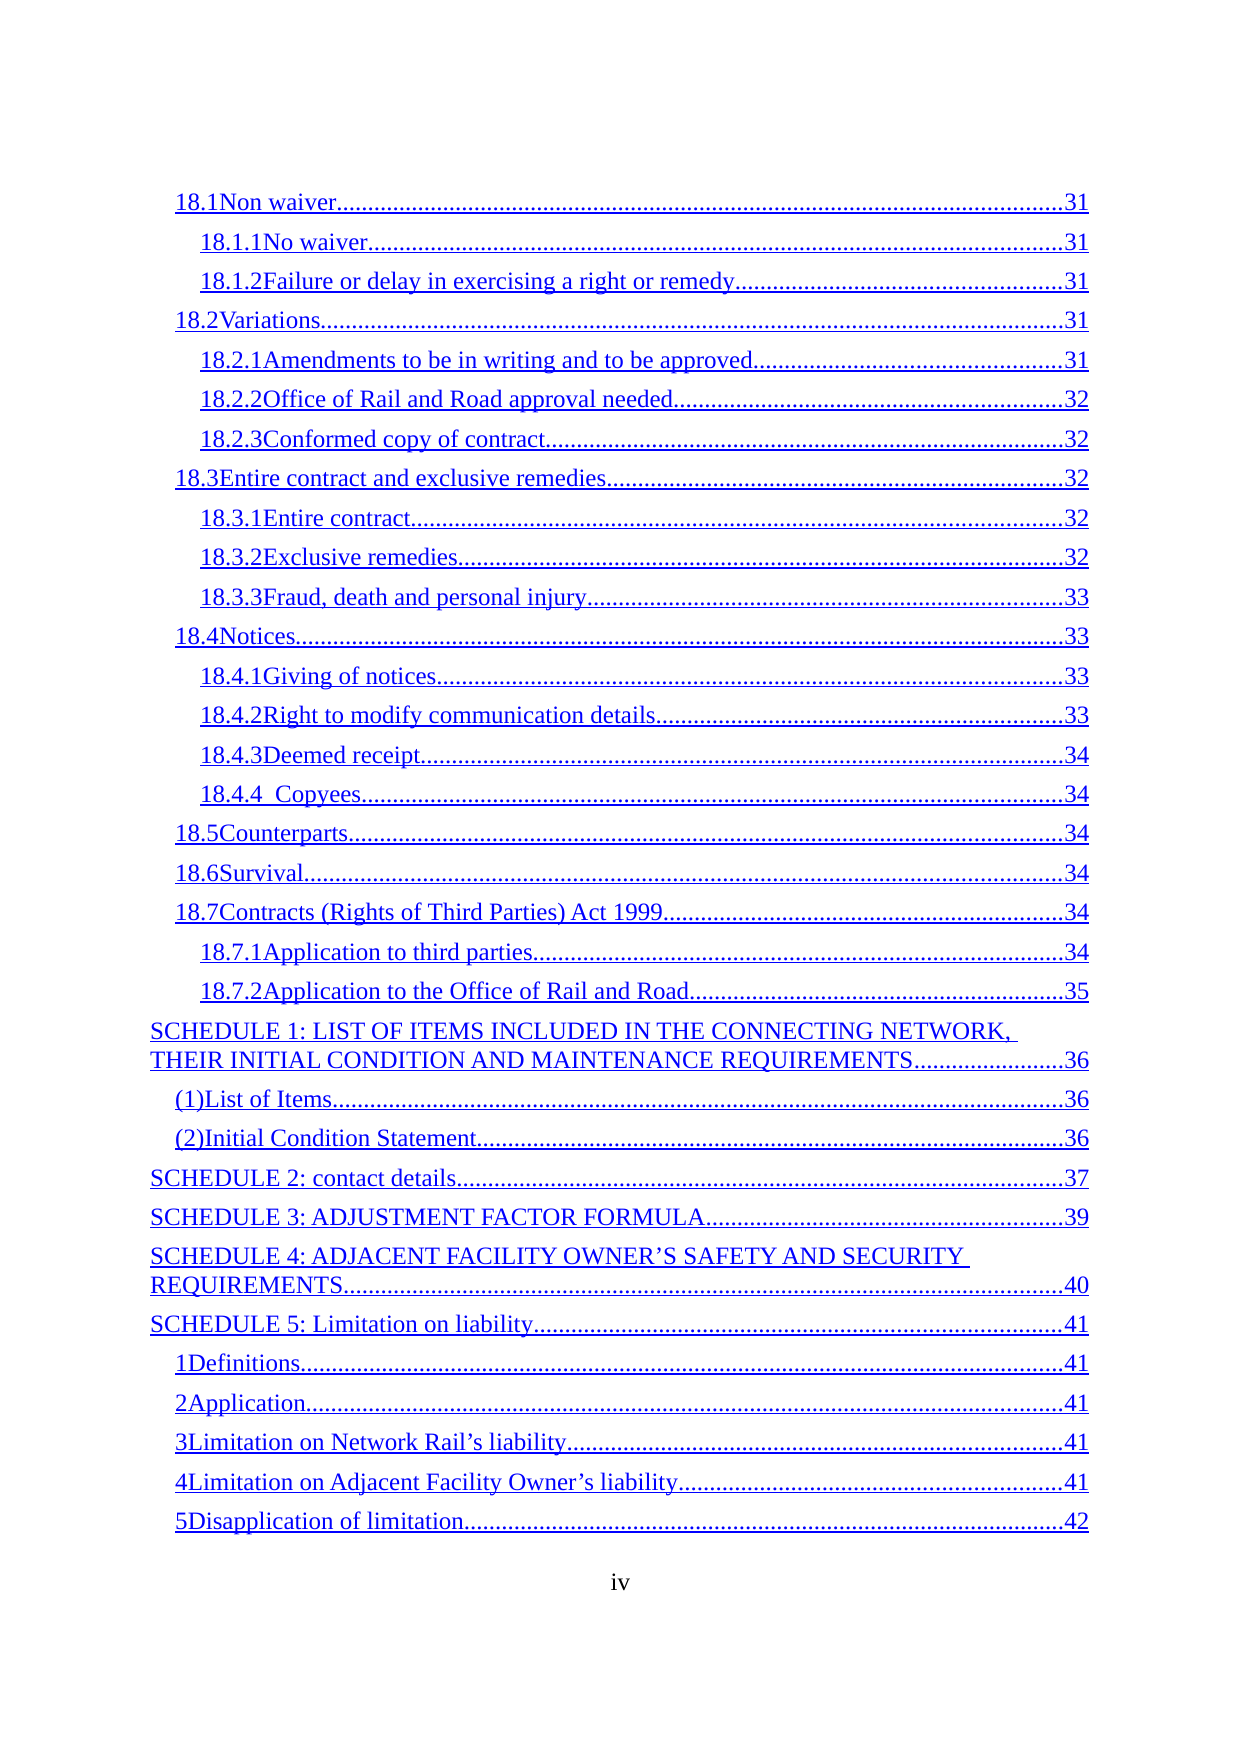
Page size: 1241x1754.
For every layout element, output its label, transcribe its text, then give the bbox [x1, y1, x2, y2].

text 18.5 Counterparts 34 [175, 818, 1090, 848]
text SCHEDULE 2: contact details 37 [150, 1163, 1090, 1192]
text 18.4.1 Giving of notices 33 [200, 661, 1090, 690]
text 18.4.3 Deemed receipt 34 [200, 740, 1090, 769]
text SCHEDULE 5: Limitation on liability 41 [150, 1309, 1090, 1338]
text 18.2 Variations 31 [175, 306, 1090, 335]
text 4 Limitation on Adjacent Facility Owner’s liability 41 [175, 1467, 1090, 1496]
text 18.4.4 Copyees 34 [200, 779, 1090, 808]
text SCHEDULE 1: LIST OF ITEMS INCLUDED IN THE CONNECTING NETWORK, THEIR INITIAL CONDITION AND MAINTENANCE REQUIREMENTS 36 [150, 1016, 1090, 1073]
text 18.1.1 No waiver 31 [200, 227, 1090, 256]
text (2) Initial Condition Statement 36 [175, 1123, 1090, 1152]
text 18.4.2 Right to modify communication details 33 [200, 700, 1090, 729]
text 18.3.2 Exclusive remedies 32 [200, 542, 1090, 572]
text 18.1.2 Failure or delay in exercising a right or remedy 31 [200, 266, 1090, 295]
text 18.3.1 Entire contract 32 [200, 503, 1090, 532]
text SCHEDULE 3: ADJUSTMENT FACTOR FORMULA 39 [150, 1202, 1090, 1231]
text SCHEDULE 4: ADJACENT FACILITY OWNER’S SAFETY AND SECURITY REQUIREMENTS 40 [150, 1241, 1090, 1299]
text 18.1 Non waiver 31 [175, 187, 1090, 216]
text 18.2.3 Conformed copy of contract 32 [200, 424, 1090, 453]
text 18.6 Survival 34 [175, 858, 1090, 887]
text 1 Definitions 41 [175, 1348, 1090, 1377]
text (1) List of Items 36 [175, 1084, 1090, 1113]
text 2 Application 41 [175, 1388, 1090, 1417]
text 5 Disapplication of limitation 42 [175, 1506, 1090, 1535]
text 18.7 Contracts (Rights of Third Parties) Act 1999 34 [175, 897, 1090, 927]
text 18.4 Notices 33 [175, 621, 1090, 651]
text 18.2.1 Amendments to be in writing and to be approved 31 [200, 345, 1090, 374]
text 18.7.2 Application to the Office of Rail and Road 35 [200, 976, 1090, 1006]
text 18.3.3 Fraud, death and personal injury 33 [200, 582, 1090, 611]
text 18.3 Entire contract and exclusive remedies 32 [175, 463, 1090, 493]
text 3 Limitation on Network Rail’s liability 41 [175, 1427, 1090, 1456]
text 18.7.1 Application to third parties 34 [200, 937, 1090, 966]
text 18.2.2 Office of Rail and Road approval needed 32 [200, 384, 1090, 414]
